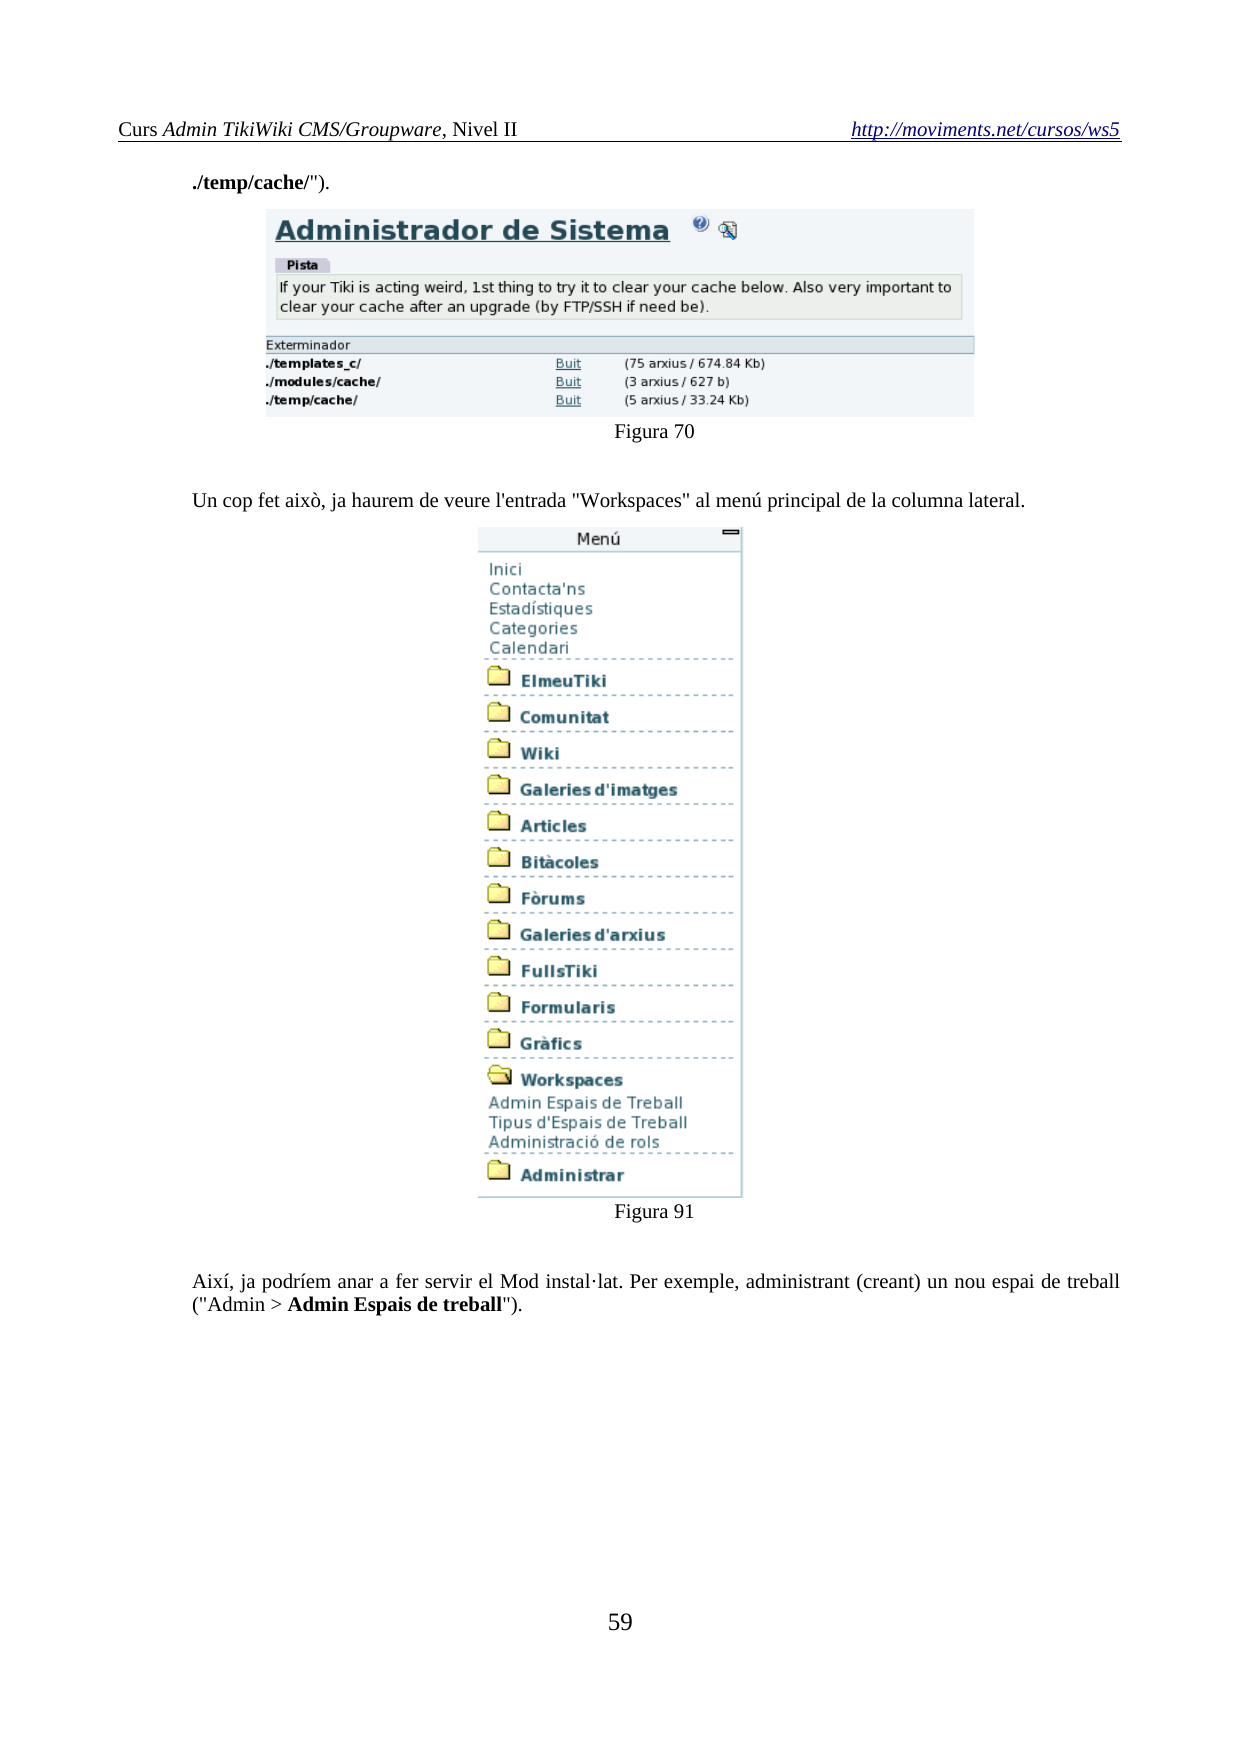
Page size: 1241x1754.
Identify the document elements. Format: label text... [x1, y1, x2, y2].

list Figura 70 [162, 419, 1122, 443]
table_header [475, 525, 765, 1200]
table_header [128, 206, 1112, 419]
list Un cop fet això, ja haurem de veure l'entrada "Workspaces" al menú principal de la columna lateral. [162, 443, 1122, 512]
list Figura 91 [162, 1200, 1122, 1223]
list Així, ja podríem anar a fer servir el Mod instal·lat. Per exemple, administrant (creant) un nou espai de treball ("Admin > Admin Espais de treball"). [162, 1223, 1122, 1316]
list ./temp/cache/"). [162, 171, 1122, 194]
picture [265, 209, 975, 417]
picture [477, 527, 744, 1198]
